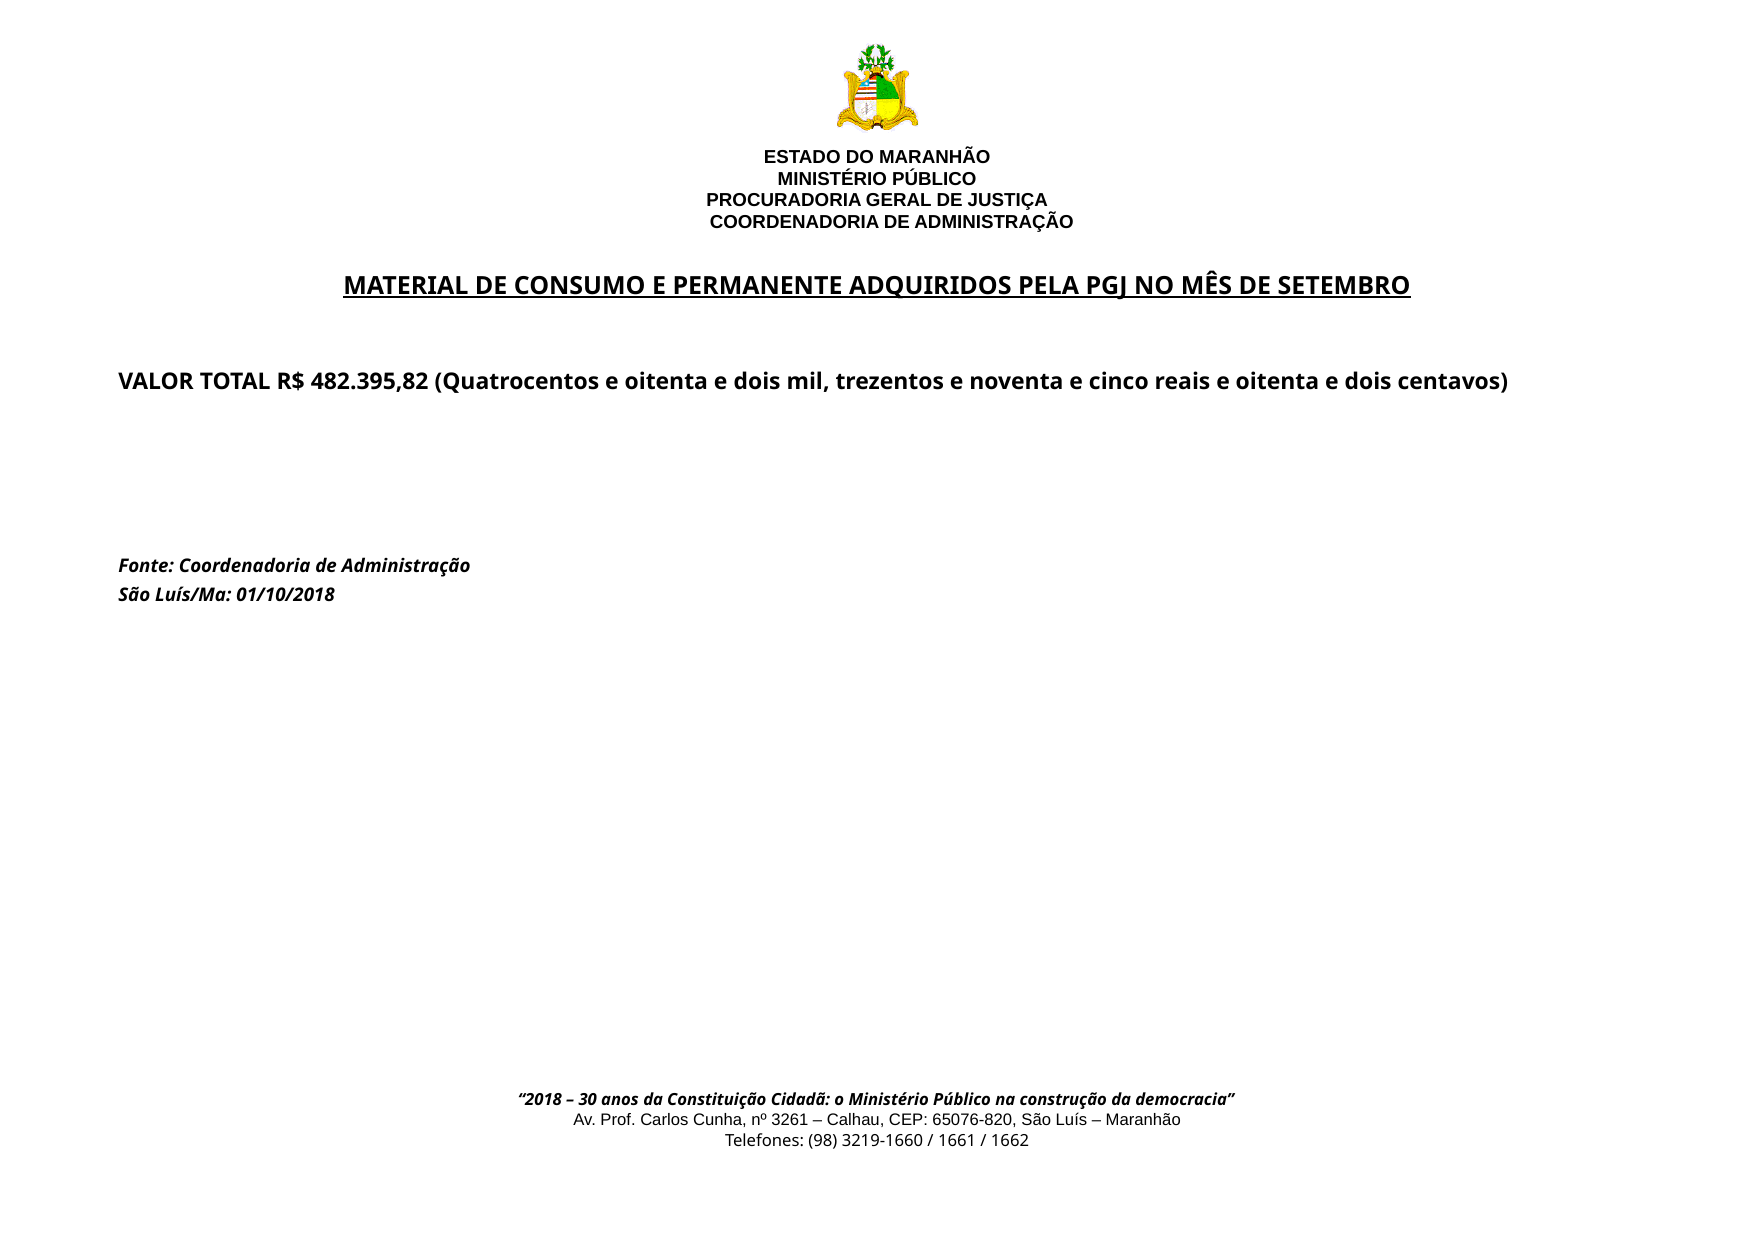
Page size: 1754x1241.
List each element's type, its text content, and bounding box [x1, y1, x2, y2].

text Fonte: Coordenadoria de Administração [118, 552, 1636, 578]
text VALOR TOTAL R$ 482.395,82 (Quatrocentos e oitenta e dois mil, trezentos e noventa e cinco reais e oitenta e dois centavos) [118, 365, 1636, 396]
text São Luís/Ma: 01/10/2018 [118, 578, 1636, 608]
